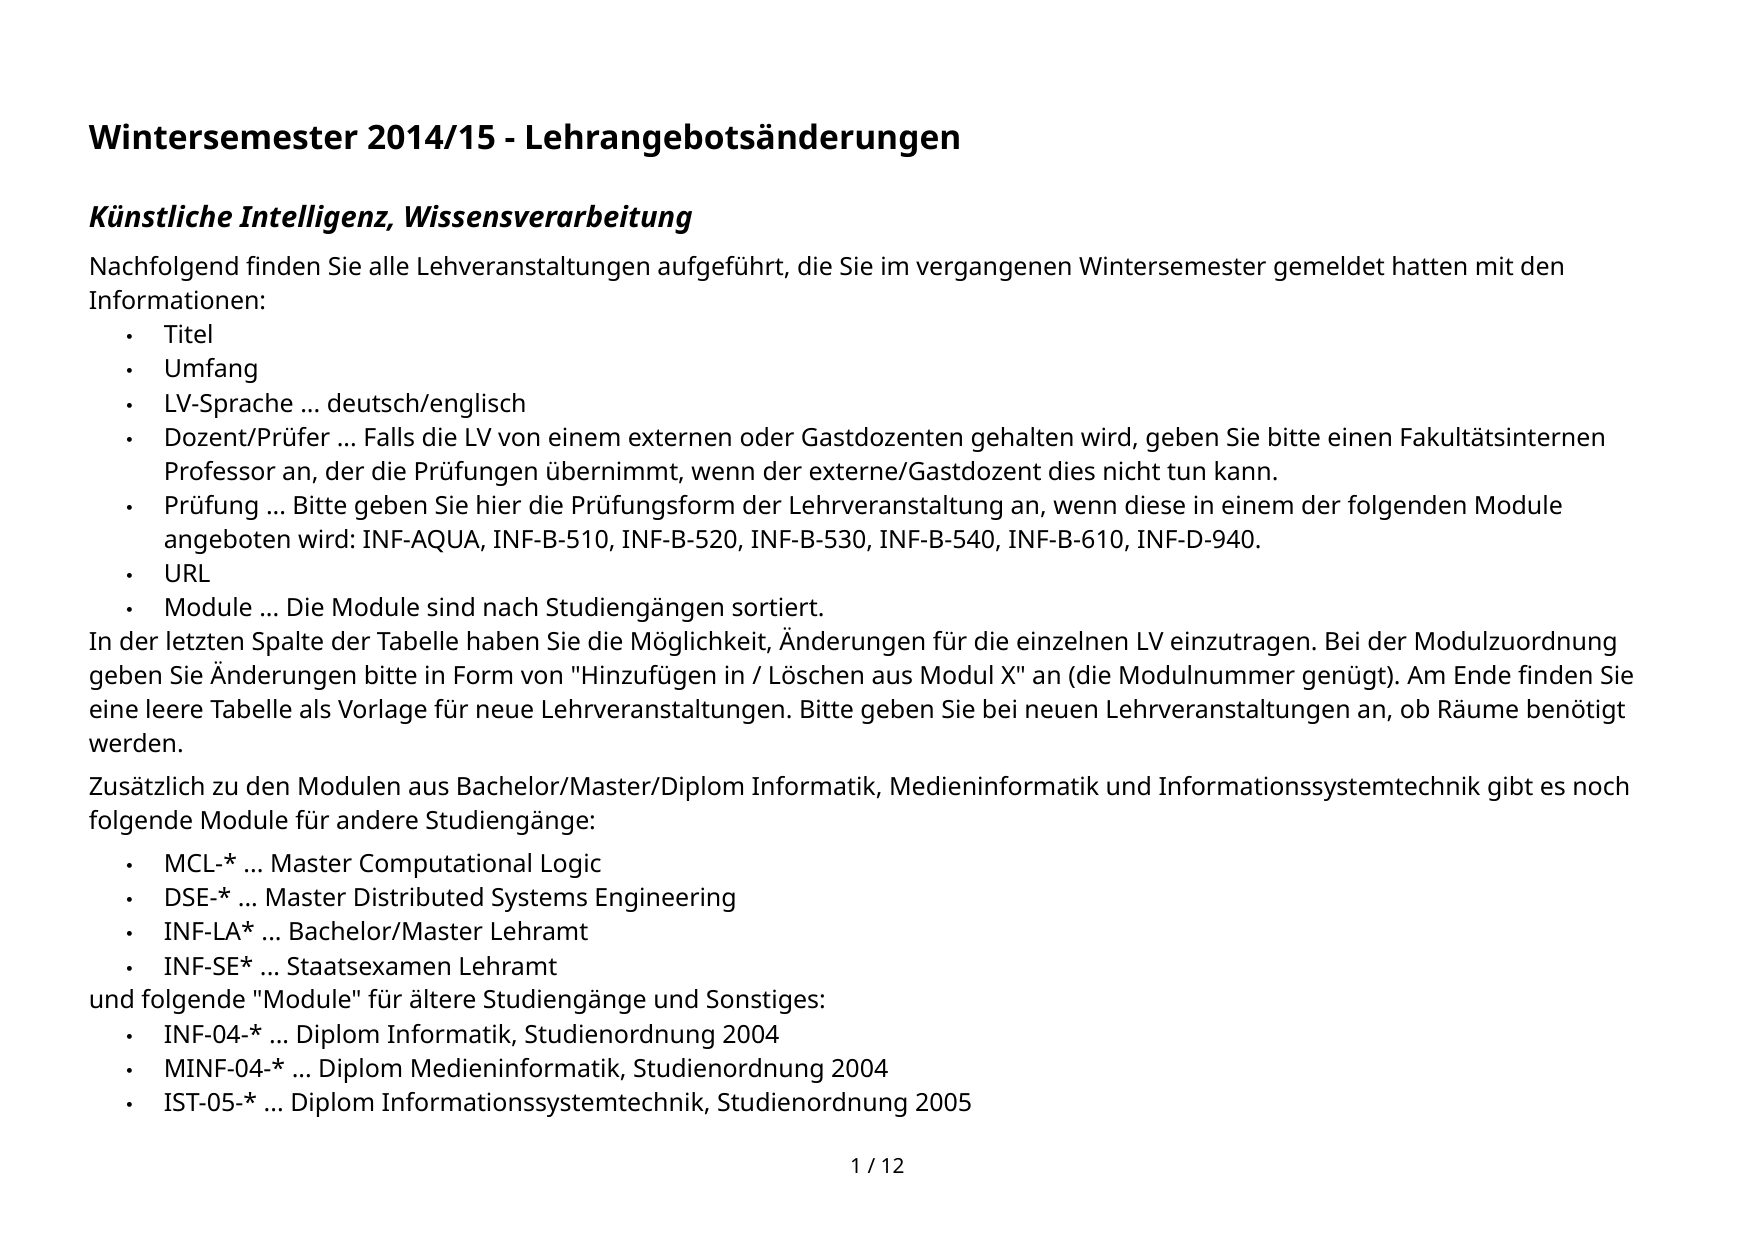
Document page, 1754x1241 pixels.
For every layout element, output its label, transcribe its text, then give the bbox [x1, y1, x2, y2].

list DSE-* ... Master Distributed Systems Engineering [126, 880, 1665, 914]
text Zusätzlich zu den Modulen aus Bachelor/Master/Diplom Informatik, Medieninformatik und Informationssystemtechnik gibt es noch folgende Module für andere Studiengänge: [88, 769, 1665, 837]
text In der letzten Spalte der Tabelle haben Sie die Möglichkeit, Änderungen für die einzelnen LV einzutragen. Bei der Modulzuordnung geben Sie Änderungen bitte in Form von "Hinzufügen in / Löschen aus Modul X" an (die Modulnummer genügt). Am Ende finden Sie eine leere Tabelle als Vorlage für neue Lehrveranstaltungen. Bitte geben Sie bei neuen Lehrveranstaltungen an, ob Räume benötigt werden. [88, 624, 1665, 760]
text und folgende "Module" für ältere Studiengänge und Sonstiges: [88, 982, 1665, 1016]
subtitle Wintersemester 2014/15 - Lehrangebotsänderungen [88, 113, 1665, 159]
list Umfang [126, 351, 1665, 385]
list INF-LA* ... Bachelor/Master Lehramt [126, 914, 1665, 948]
text Nachfolgend finden Sie alle Lehveranstaltungen aufgeführt, die Sie im vergangenen Wintersemester gemeldet hatten mit den Informationen: [88, 249, 1665, 317]
list LV-Sprache ... deutsch/englisch [126, 385, 1665, 419]
list URL [126, 556, 1665, 589]
list MCL-* ... Master Computational Logic [126, 846, 1665, 880]
list Titel [126, 317, 1665, 351]
list Module ... Die Module sind nach Studiengängen sortiert. [126, 589, 1665, 624]
list IST-05-* ... Diplom Informationssystemtechnik, Studienordnung 2005 [126, 1084, 1665, 1118]
list Dozent/Prüfer ... Falls die LV von einem externen oder Gastdozenten gehalten wird, geben Sie bitte einen Fakultätsinternen Professor an, der die Prüfungen übernimmt, wenn der externe/Gastdozent dies nicht tun kann. [126, 419, 1665, 487]
list MINF-04-* ... Diplom Medieninformatik, Studienordnung 2004 [126, 1050, 1665, 1084]
list INF-04-* ... Diplom Informatik, Studienordnung 2004 [126, 1016, 1665, 1050]
list Prüfung ... Bitte geben Sie hier die Prüfungsform der Lehrveranstaltung an, wenn diese in einem der folgenden Module angeboten wird: INF-AQUA, INF-B-510, INF-B-520, INF-B-530, INF-B-540, INF-B-610, INF-D-940. [126, 487, 1665, 556]
list INF-SE* ... Staatsexamen Lehramt [126, 948, 1665, 982]
subtitle Künstliche Intelligenz, Wissensverarbeitung [88, 197, 1665, 236]
